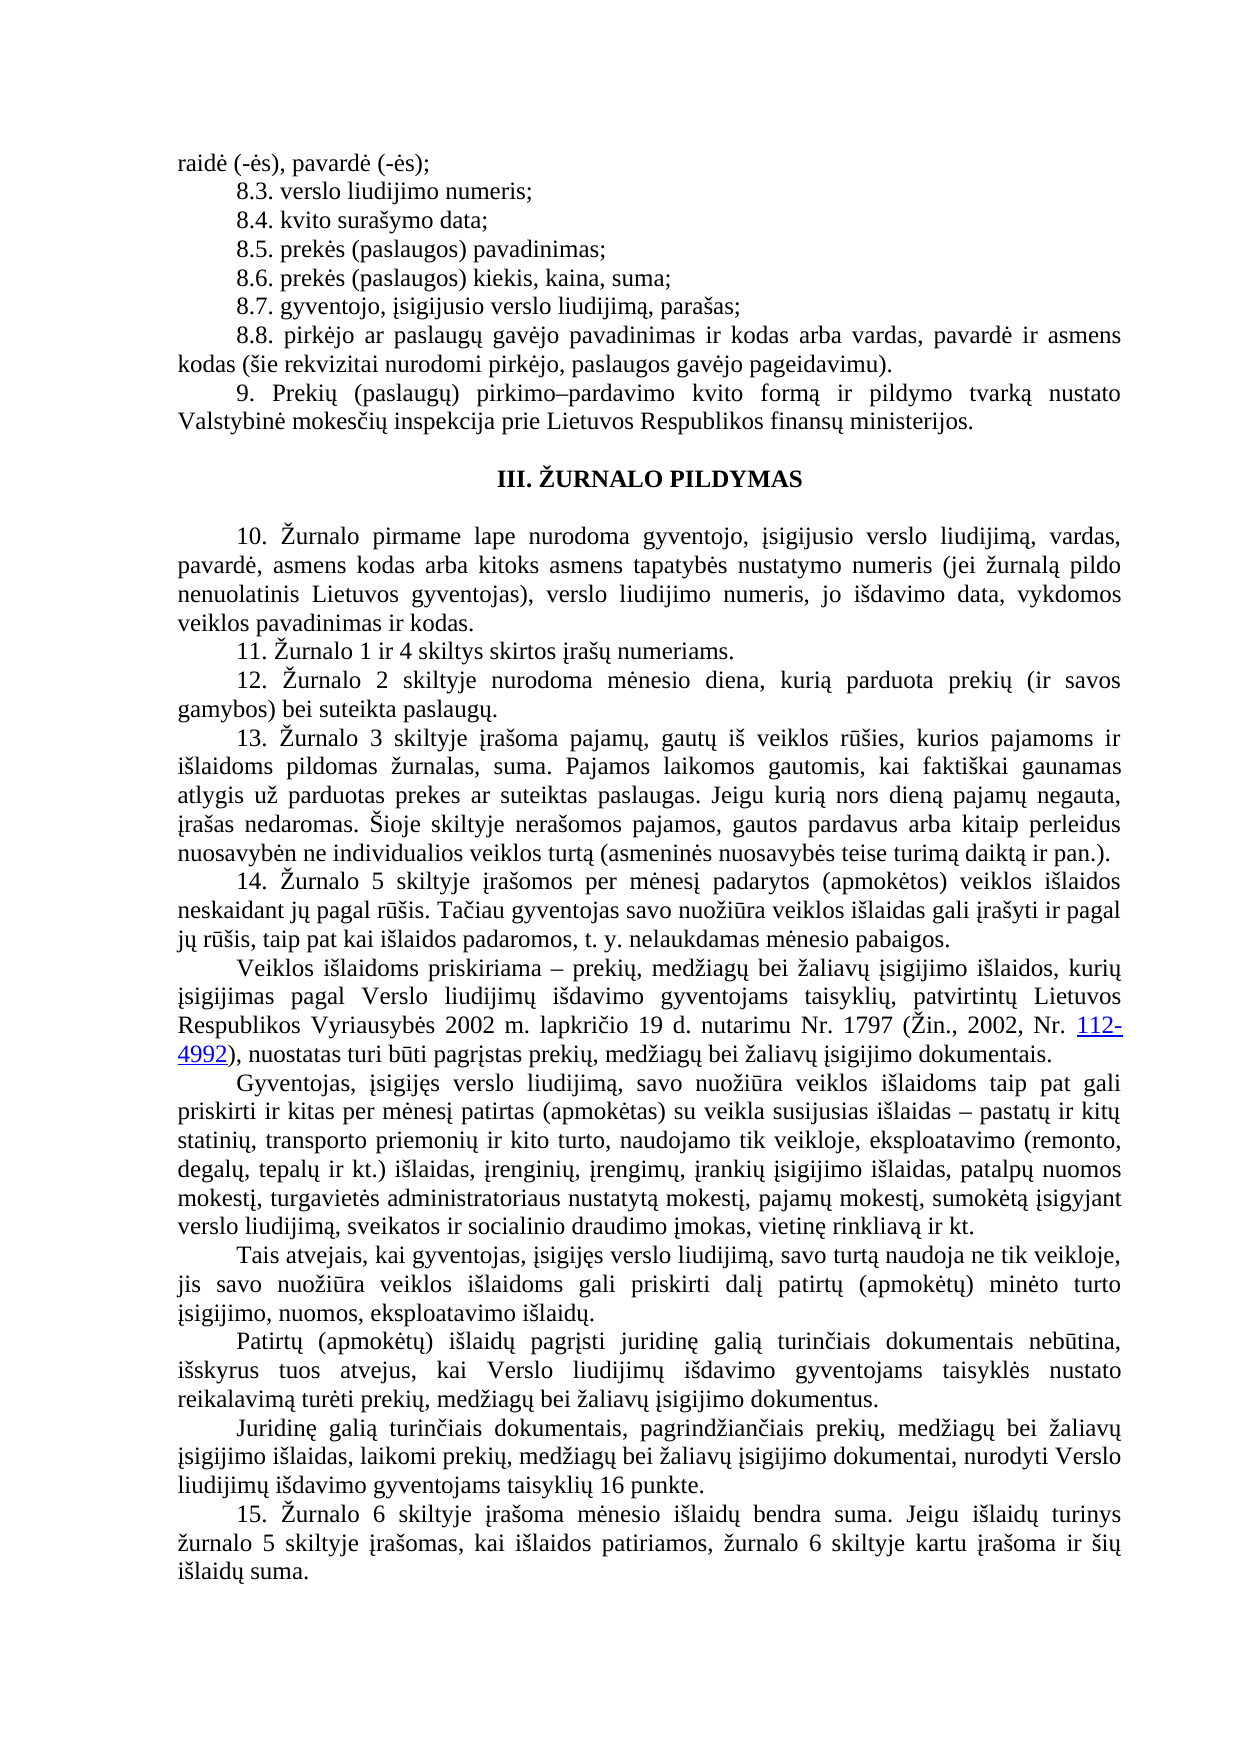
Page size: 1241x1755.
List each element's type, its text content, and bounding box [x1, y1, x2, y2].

text Juridinę galią turinčiais dokumentais, pagrindžiančiais prekių, medžiagų bei žaliavų įsigijimo išlaidas, laikomi prekių, medžiagų bei žaliavų įsigijimo dokumentai, nurodyti Verslo liudijimų išdavimo gyventojams taisyklių 16 punkte. [177, 1413, 1122, 1499]
text 8.8. pirkėjo ar paslaugų gavėjo pavadinimas ir kodas arba vardas, pavardė ir asmens kodas (šie rekvizitai nurodomi pirkėjo, paslaugos gavėjo pageidavimu). [177, 320, 1122, 378]
text 8.3. verslo liudijimo numeris; [177, 176, 1122, 205]
text 13. Žurnalo 3 skiltyje įrašoma pajamų, gautų iš veiklos rūšies, kurios pajamoms ir išlaidoms pildomas žurnalas, suma. Pajamos laikomos gautomis, kai faktiškai gaunamas atlygis už parduotas prekes ar suteiktas paslaugas. Jeigu kurią nors dieną pajamų negauta, įrašas nedaromas. Šioje skiltyje nerašomos pajamos, gautos pardavus arba kitaip perleidus nuosavybėn ne individualios veiklos turtą (asmeninės nuosavybės teise turimą daiktą ir pan.). [177, 723, 1122, 866]
text Patirtų (apmokėtų) išlaidų pagrįsti juridinę galią turinčiais dokumentais nebūtina, išskyrus tuos atvejus, kai Verslo liudijimų išdavimo gyventojams taisyklės nustato reikalavimą turėti prekių, medžiagų bei žaliavų įsigijimo dokumentus. [177, 1326, 1122, 1413]
text Veiklos išlaidoms priskiriama – prekių, medžiagų bei žaliavų įsigijimo išlaidos, kurių įsigijimas pagal Verslo liudijimų išdavimo gyventojams taisyklių, patvirtintų Lietuvos Respublikos Vyriausybės 2002 m. lapkričio 19 d. nutarimu Nr. 1797 (Žin., 2002, Nr. 112-4992), nuostatas turi būti pagrįstas prekių, medžiagų bei žaliavų įsigijimo dokumentais. [177, 953, 1122, 1068]
text 8.7. gyventojo, įsigijusio verslo liudijimą, parašas; [177, 291, 1122, 320]
text 8.6. prekės (paslaugos) kiekis, kaina, suma; [177, 263, 1122, 291]
text 14. Žurnalo 5 skiltyje įrašomos per mėnesį padarytos (apmokėtos) veiklos išlaidos neskaidant jų pagal rūšis. Tačiau gyventojas savo nuožiūra veiklos išlaidas gali įrašyti ir pagal jų rūšis, taip pat kai išlaidos padaromos, t. y. nelaukdamas mėnesio pabaigos. [177, 866, 1122, 953]
text 8.5. prekės (paslaugos) pavadinimas; [177, 234, 1122, 263]
text 8.4. kvito surašymo data; [177, 205, 1122, 234]
text 9. Prekių (paslaugų) pirkimo–pardavimo kvito formą ir pildymo tvarką nustato Valstybinė mokesčių inspekcija prie Lietuvos Respublikos finansų ministerijos. [177, 378, 1122, 435]
text 10. Žurnalo pirmame lape nurodoma gyventojo, įsigijusio verslo liudijimą, vardas, pavardė, asmens kodas arba kitoks asmens tapatybės nustatymo numeris (jei žurnalą pildo nenuolatinis Lietuvos gyventojas), verslo liudijimo numeris, jo išdavimo data, vykdomos veiklos pavadinimas ir kodas. [177, 521, 1122, 636]
text Gyventojas, įsigijęs verslo liudijimą, savo nuožiūra veiklos išlaidoms taip pat gali priskirti ir kitas per mėnesį patirtas (apmokėtas) su veikla susijusias išlaidas – pastatų ir kitų statinių, transporto priemonių ir kito turto, naudojamo tik veikloje, eksploatavimo (remonto, degalų, tepalų ir kt.) išlaidas, įrenginių, įrengimų, įrankių įsigijimo išlaidas, patalpų nuomos mokestį, turgavietės administratoriaus nustatytą mokestį, pajamų mokestį, sumokėtą įsigyjant verslo liudijimą, sveikatos ir socialinio draudimo įmokas, vietinę rinkliavą ir kt. [177, 1068, 1122, 1240]
text raidė (-ės), pavardė (-ės); [177, 148, 1122, 176]
text 11. Žurnalo 1 ir 4 skiltys skirtos įrašų numeriams. [177, 636, 1122, 665]
text 15. Žurnalo 6 skiltyje įrašoma mėnesio išlaidų bendra suma. Jeigu išlaidų turinys žurnalo 5 skiltyje įrašomas, kai išlaidos patiriamos, žurnalo 6 skiltyje kartu įrašoma ir šių išlaidų suma. [177, 1499, 1122, 1585]
text III. ŽURNALO PILDYMAS [177, 464, 1122, 493]
text Tais atvejais, kai gyventojas, įsigijęs verslo liudijimą, savo turtą naudoja ne tik veikloje, jis savo nuožiūra veiklos išlaidoms gali priskirti dalį patirtų (apmokėtų) minėto turto įsigijimo, nuomos, eksploatavimo išlaidų. [177, 1240, 1122, 1326]
text 12. Žurnalo 2 skiltyje nurodoma mėnesio diena, kurią parduota prekių (ir savos gamybos) bei suteikta paslaugų. [177, 665, 1122, 723]
